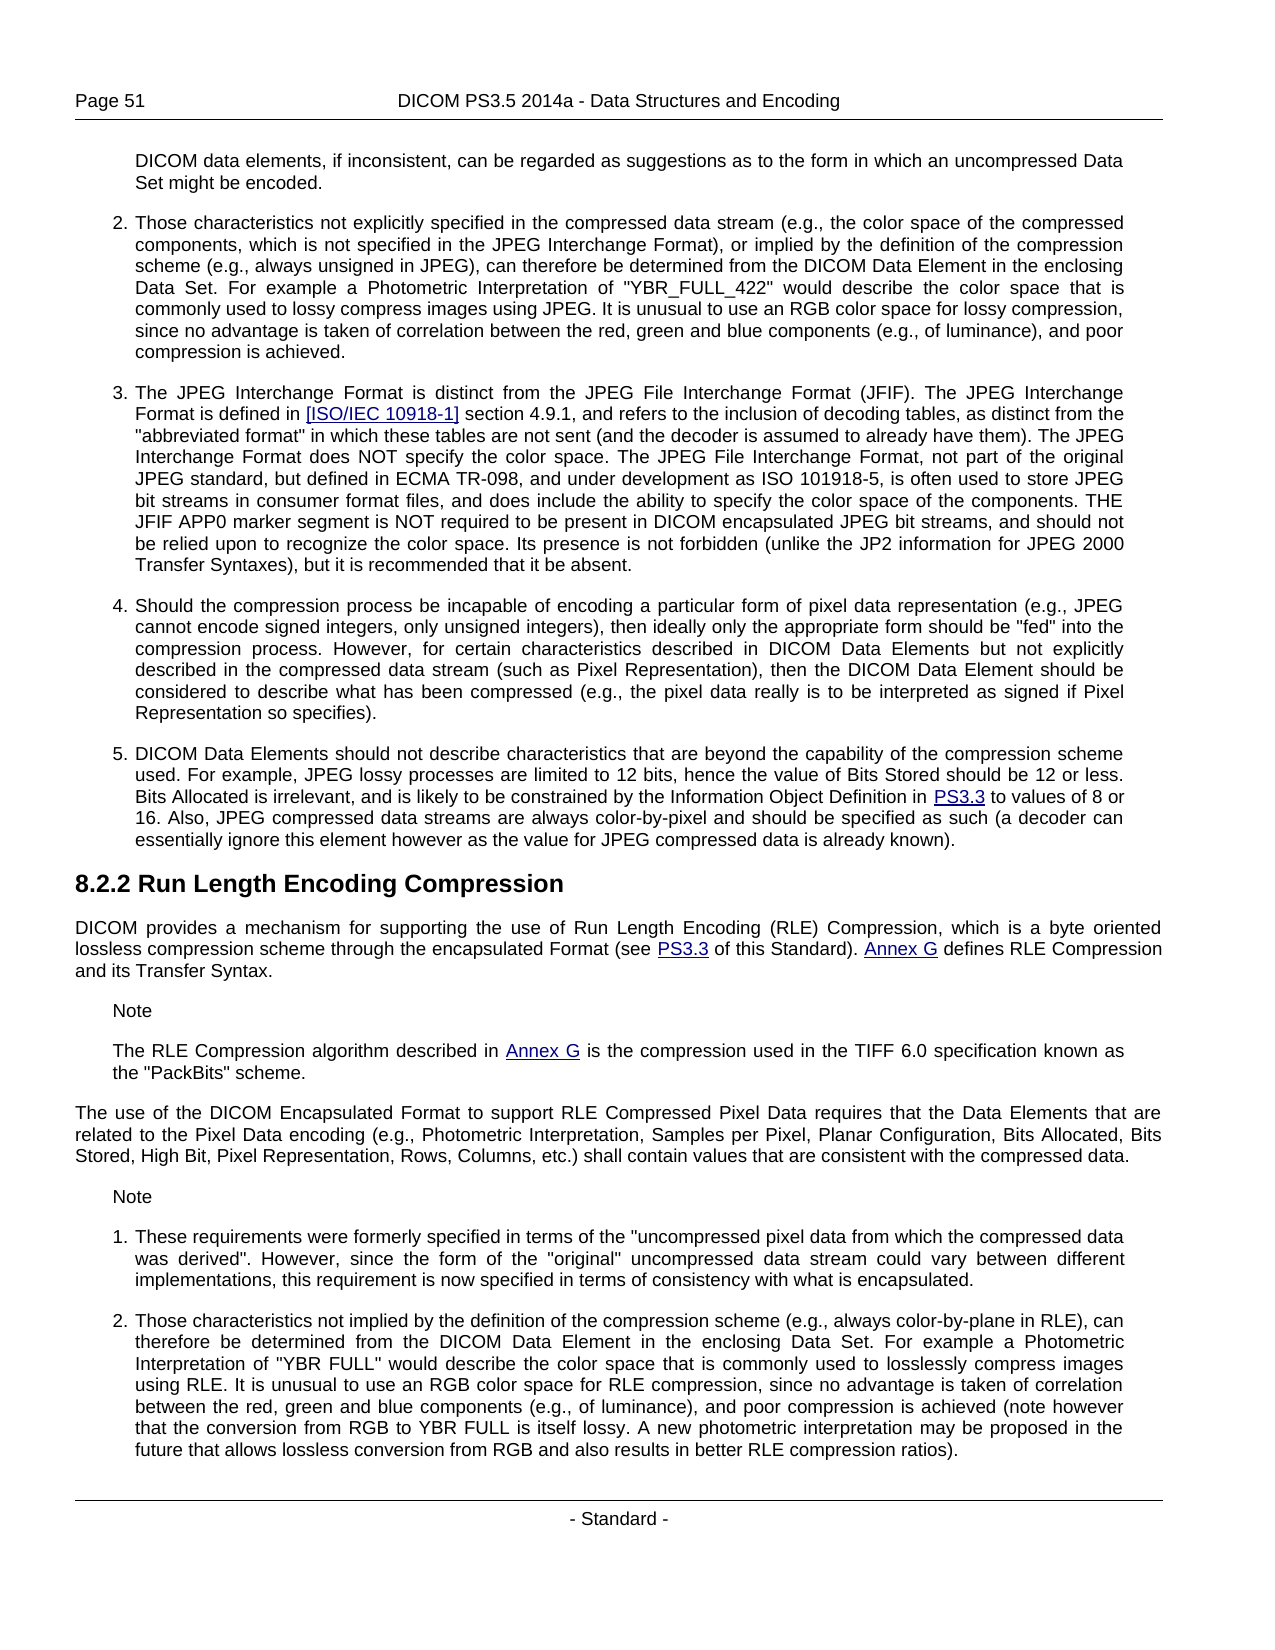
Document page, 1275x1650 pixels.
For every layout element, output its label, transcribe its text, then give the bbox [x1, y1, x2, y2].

list DICOM data elements, if inconsistent, can be regarded as suggestions as to the form in which an uncompressed Data Set might be encoded. [112, 150, 1125, 193]
text Note [112, 1186, 1125, 1207]
list These requirements were formerly specified in terms of the "uncompressed pixel data from which the compressed data was derived". However, since the form of the "original" uncompressed data stream could vary between different implementations, this requirement is now specified in terms of consistency with what is encapsulated. [112, 1226, 1125, 1291]
text DICOM provides a mechanism for supporting the use of Run Length Encoding (RLE) Compression, which is a byte oriented lossless compression scheme through the encapsulated Format (see PS3.3 of this Standard). Annex G defines RLE Compression and its Transfer Syntax. [75, 917, 1162, 981]
list The JPEG Interchange Format is distinct from the JPEG File Interchange Format (JFIF). The JPEG Interchange Format is defined in [ISO/IEC 10918-1] section 4.9.1, and refers to the inclusion of decoding tables, as distinct from the "abbreviated format" in which these tables are not sent (and the decoder is assumed to already have them). The JPEG Interchange Format does NOT specify the color space. The JPEG File Interchange Format, not part of the original JPEG standard, but defined in ECMA TR-098, and under development as ISO 101918-5, is often used to store JPEG bit streams in consumer format files, and does include the ability to specify the color space of the components. THE JFIF APP0 marker segment is NOT required to be present in DICOM encapsulated JPEG bit streams, and should not be relied upon to recognize the color space. Its presence is not forbidden (unlike the JP2 information for JPEG 2000 Transfer Syntaxes), but it is recommended that it be absent. [112, 382, 1125, 576]
list Those characteristics not explicitly specified in the compressed data stream (e.g., the color space of the compressed components, which is not specified in the JPEG Interchange Format), or implied by the definition of the compression scheme (e.g., always unsigned in JPEG), can therefore be determined from the DICOM Data Element in the enclosing Data Set. For example a Photometric Interpretation of "YBR_FULL_422" would describe the color space that is commonly used to lossy compress images using JPEG. It is unusual to use an RGB color space for lossy compression, since no advantage is taken of correlation between the red, green and blue components (e.g., of luminance), and poor compression is achieved. [112, 212, 1125, 363]
text 8.2.2 Run Length Encoding Compression [75, 869, 1162, 898]
text The RLE Compression algorithm described in Annex G is the compression used in the TIFF 6.0 specification known as the "PackBits" scheme. [112, 1040, 1125, 1083]
list Those characteristics not implied by the definition of the compression scheme (e.g., always color-by-plane in RLE), can therefore be determined from the DICOM Data Element in the enclosing Data Set. For example a Photometric Interpretation of "YBR FULL" would describe the color space that is commonly used to losslessly compress images using RLE. It is unusual to use an RGB color space for RLE compression, since no advantage is taken of correlation between the red, green and blue components (e.g., of luminance), and poor compression is achieved (note however that the conversion from RGB to YBR FULL is itself lossy. A new photometric interpretation may be proposed in the future that allows lossless conversion from RGB and also results in better RLE compression ratios). [112, 1309, 1125, 1460]
text Note [112, 1000, 1125, 1022]
list Should the compression process be incapable of encoding a particular form of pixel data representation (e.g., JPEG cannot encode signed integers, only unsigned integers), then ideally only the appropriate form should be "fed" into the compression process. However, for certain characteristics described in DICOM Data Elements but not explicitly described in the compressed data stream (such as Pixel Representation), then the DICOM Data Element should be considered to describe what has been compressed (e.g., the pixel data really is to be interpreted as signed if Pixel Representation so specifies). [112, 594, 1125, 724]
text The use of the DICOM Encapsulated Format to support RLE Compressed Pixel Data requires that the Data Elements that are related to the Pixel Data encoding (e.g., Photometric Interpretation, Samples per Pixel, Planar Configuration, Bits Allocated, Bits Stored, High Bit, Pixel Representation, Rows, Columns, etc.) shall contain values that are consistent with the compressed data. [75, 1102, 1162, 1167]
list DICOM Data Elements should not describe characteristics that are beyond the capability of the compression scheme used. For example, JPEG lossy processes are limited to 12 bits, hence the value of Bits Stored should be 12 or less. Bits Allocated is irrelevant, and is likely to be constrained by the Information Object Definition in PS3.3 to values of 8 or 16. Also, JPEG compressed data streams are always color-by-pixel and should be specified as such (a decoder can essentially ignore this element however as the value for JPEG compressed data is already known). [112, 742, 1125, 850]
